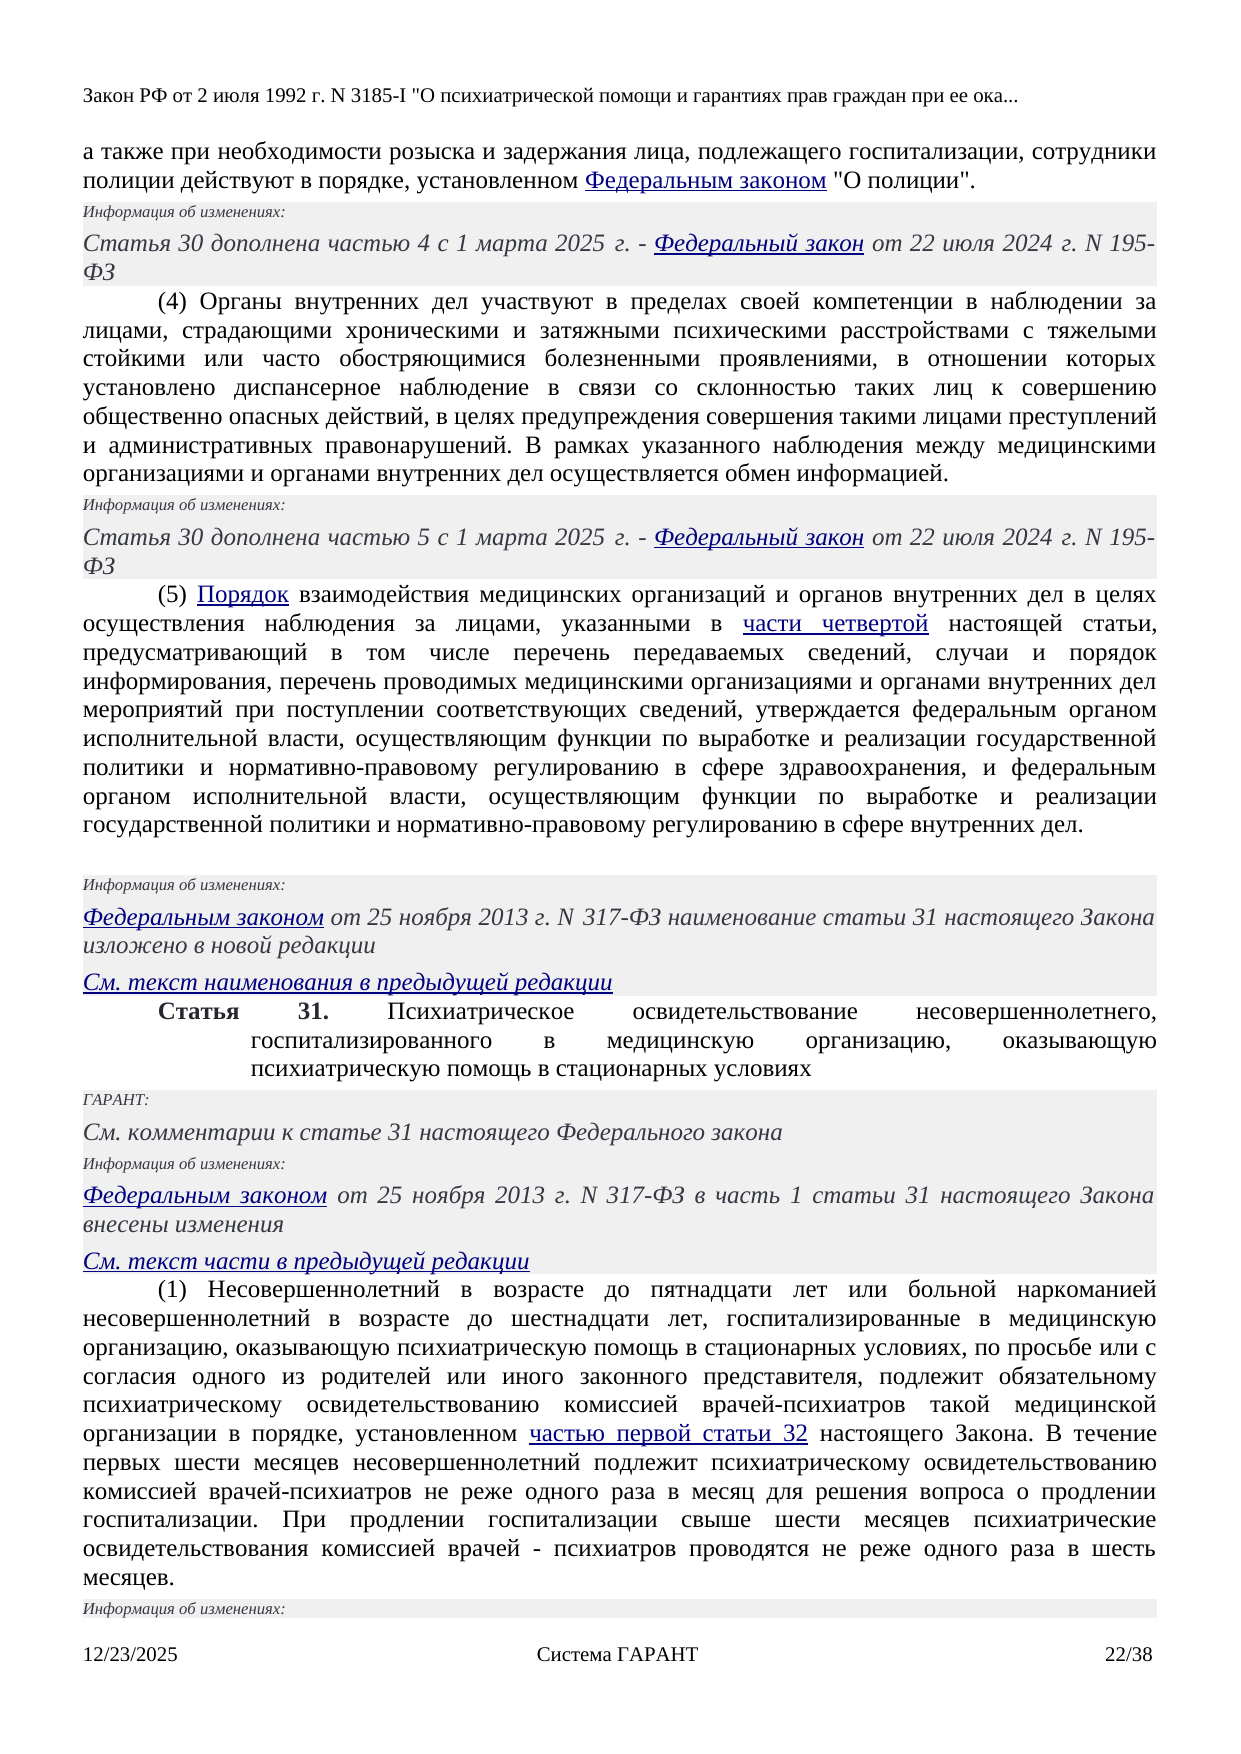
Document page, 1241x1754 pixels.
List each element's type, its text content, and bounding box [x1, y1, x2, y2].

text Статья 31. Психиатрическое освидетельствование несовершеннолетнего, госпитализированного в медицинскую организацию, оказывающую психиатрическую помощь в стационарных условиях [158, 996, 1157, 1082]
text а также при необходимости розыска и задержания лица, подлежащего госпитализации, сотрудники полиции действуют в порядке, установленном Федеральным законом "О полиции". [83, 136, 1157, 194]
text Информация об изменениях: [287, 495, 1157, 514]
text Информация об изменениях: [287, 1599, 1157, 1618]
text См. текст наименования в предыдущей редакции [615, 967, 1157, 996]
text Статья 30 дополнена частью 5 с 1 марта 2025 г. - Федеральный закон от 22 июля 2024 г. N 195-ФЗ [118, 543, 1157, 579]
text Информация об изменениях: [287, 202, 1157, 221]
text (4) Органы внутренних дел участвуют в пределах своей компетенции в наблюдении за лицами, страдающими хроническими и затяжными психическими расстройствами с тяжелыми стойкими или часто обостряющимися болезненными проявлениями, в отношении которых установлено диспансерное наблюдение в связи со склонностью таких лиц к совершению общественно опасных действий, в целях предупреждения совершения такими лицами преступлений и административных правонарушений. В рамках указанного наблюдения между медицинскими организациями и органами внутренних дел осуществляется обмен информацией. [83, 286, 1157, 487]
text См. комментарии к статье 31 настоящего Федерального закона [785, 1117, 1157, 1146]
text (1) Несовершеннолетний в возрасте до пятнадцати лет или больной наркоманией несовершеннолетний в возрасте до шестнадцати лет, госпитализированные в медицинскую организацию, оказывающую психиатрическую помощь в стационарных условиях, по просьбе или с согласия одного из родителей или иного законного представителя, подлежит обязательному психиатрическому освидетельствованию комиссией врачей-психиатров такой медицинской организации в порядке, установленном частью первой статьи 32 настоящего Закона. В течение первых шести месяцев несовершеннолетний подлежит психиатрическому освидетельствованию комиссией врачей-психиатров не реже одного раза в месяц для решения вопроса о продлении госпитализации. При продлении госпитализации свыше шести месяцев психиатрические освидетельствования комиссией врачей - психиатров проводятся не реже одного раза в шесть месяцев. [83, 1274, 1157, 1591]
text Информация об изменениях: [287, 875, 1157, 894]
text (5) Порядок взаимодействия медицинских организаций и органов внутренних дел в целях осуществления наблюдения за лицами, указанными в части четвертой настоящей статьи, предусматривающий в том числе перечень передаваемых сведений, случаи и порядок информирования, перечень проводимых медицинскими организациями и органами внутренних дел мероприятий при поступлении соответствующих сведений, утверждается федеральным органом исполнительной власти, осуществляющим функции по выработке и реализации государственной политики и нормативно-правовому регулированию в сфере здравоохранения, и федеральным органом исполнительной власти, осуществляющим функции по выработке и реализации государственной политики и нормативно-правовому регулированию в сфере внутренних дел. [83, 579, 1157, 838]
text Федеральным законом от 25 ноября 2013 г. N 317-ФЗ в часть 1 статьи 31 настоящего Закона внесены изменения [287, 1209, 1157, 1238]
text ГАРАНТ: [151, 1090, 1157, 1109]
text Федеральным законом от 25 ноября 2013 г. N 317-ФЗ наименование статьи 31 настоящего Закона изложено в новой редакции [378, 931, 1157, 959]
text Информация об изменениях: [83, 1153, 1157, 1173]
text См. текст части в предыдущей редакции [532, 1246, 1157, 1274]
text Статья 30 дополнена частью 4 с 1 марта 2025 г. - Федеральный закон от 22 июля 2024 г. N 195-ФЗ [118, 249, 1157, 286]
